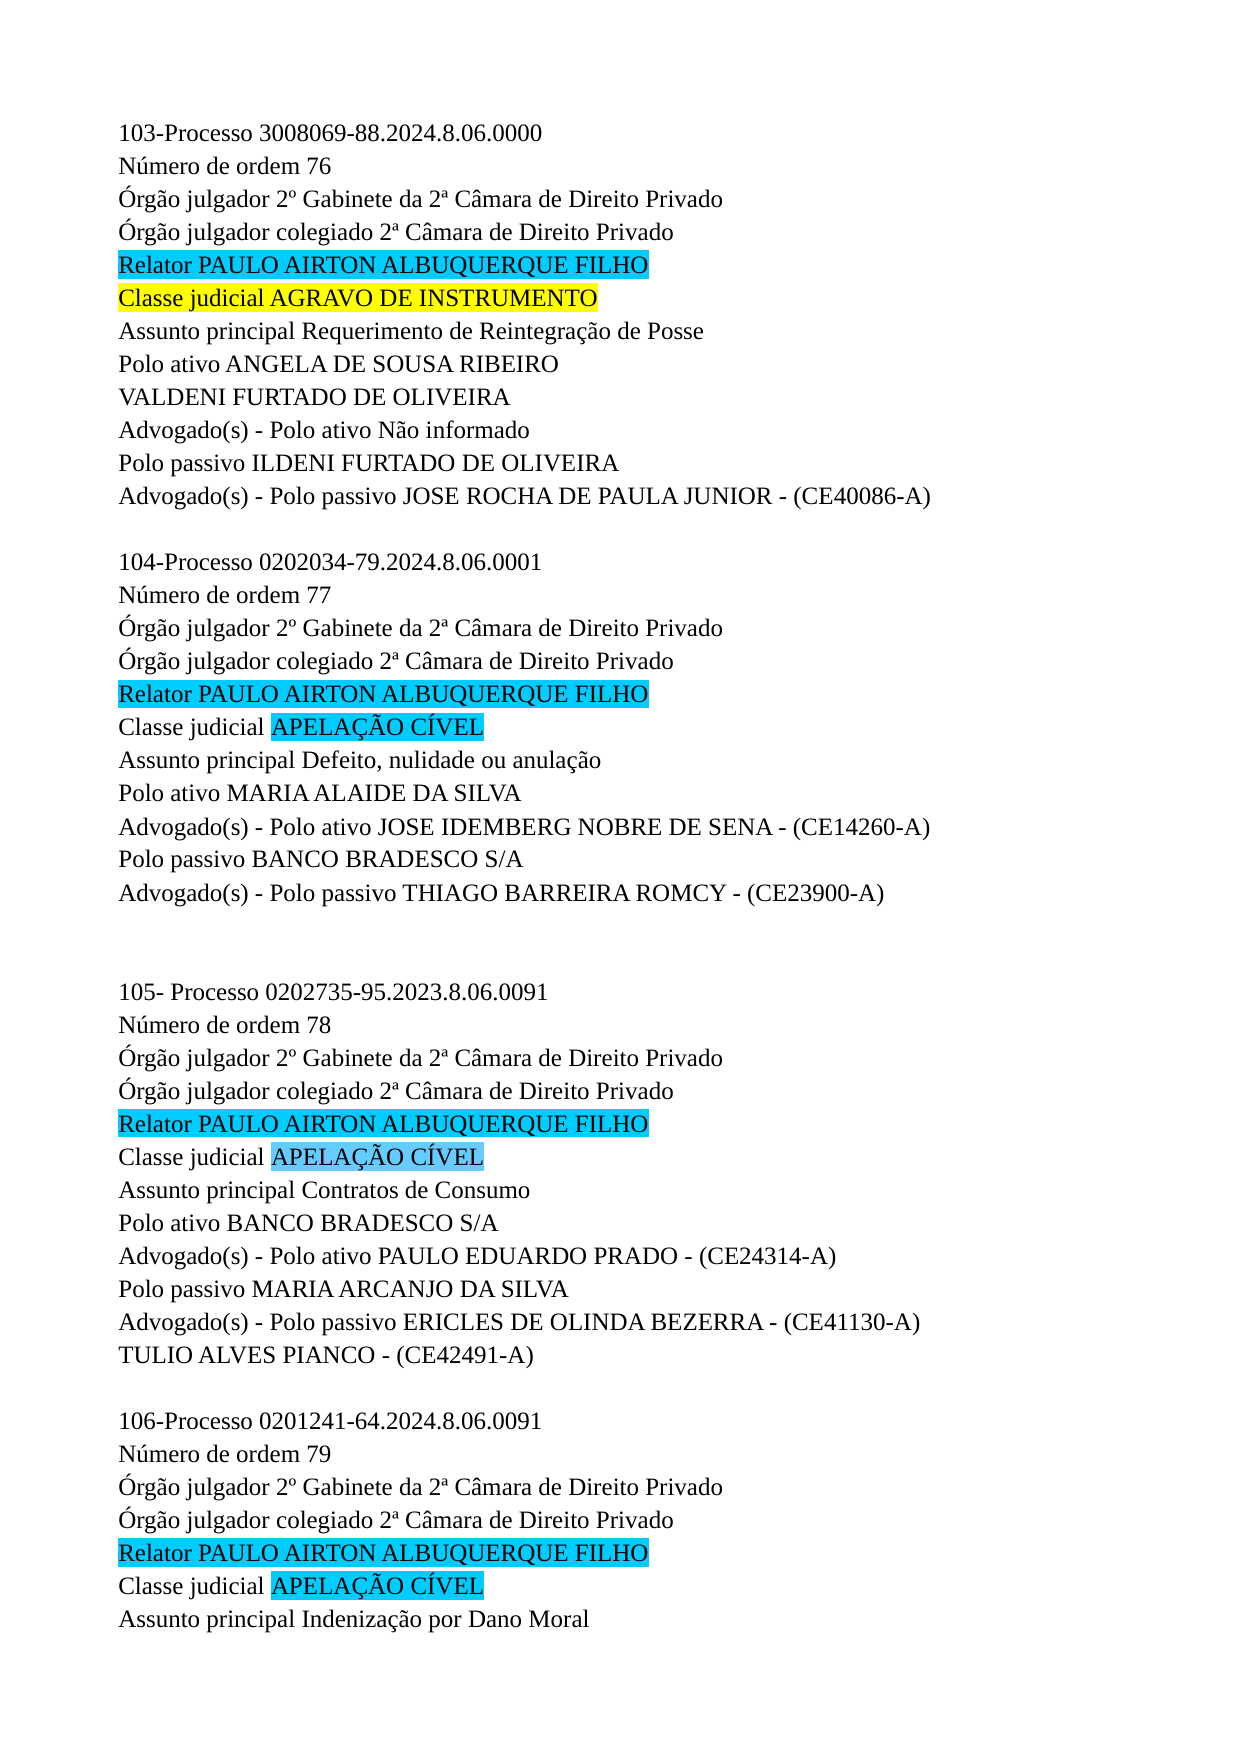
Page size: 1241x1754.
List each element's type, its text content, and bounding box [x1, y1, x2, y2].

text Órgão julgador 2º Gabinete da 2ª Câmara de Direito Privado [118, 613, 1122, 642]
text Órgão julgador colegiado 2ª Câmara de Direito Privado [118, 217, 1122, 246]
text Polo ativo BANCO BRADESCO S/A [118, 1208, 1122, 1237]
text Relator PAULO AIRTON ALBUQUERQUE FILHO [118, 1109, 1122, 1137]
text Advogado(s) - Polo passivo JOSE ROCHA DE PAULA JUNIOR - (CE40086-A) [118, 481, 1122, 510]
text 104-Processo 0202034-79.2024.8.06.0001 [118, 547, 1122, 576]
text 106-Processo 0201241-64.2024.8.06.0091 [118, 1406, 1122, 1435]
text Órgão julgador 2º Gabinete da 2ª Câmara de Direito Privado [118, 1472, 1122, 1501]
text Advogado(s) - Polo ativo PAULO EDUARDO PRADO - (CE24314-A) [118, 1241, 1122, 1269]
text Advogado(s) - Polo passivo THIAGO BARREIRA ROMCY - (CE23900-A) [118, 878, 1122, 906]
text TULIO ALVES PIANCO - (CE42491-A) [118, 1340, 1122, 1369]
text Advogado(s) - Polo ativo JOSE IDEMBERG NOBRE DE SENA - (CE14260-A) [118, 812, 1122, 840]
text Advogado(s) - Polo passivo ERICLES DE OLINDA BEZERRA - (CE41130-A) [118, 1307, 1122, 1336]
text Assunto principal Requerimento de Reintegração de Posse [118, 316, 1122, 345]
text Órgão julgador colegiado 2ª Câmara de Direito Privado [118, 1505, 1122, 1534]
text VALDENI FURTADO DE OLIVEIRA [118, 382, 1122, 411]
text Polo passivo MARIA ARCANJO DA SILVA [118, 1274, 1122, 1303]
text Número de ordem 79 [118, 1439, 1122, 1468]
text Número de ordem 77 [118, 580, 1122, 609]
text 105- Processo 0202735-95.2023.8.06.0091 [118, 977, 1122, 1005]
text Classe judicial APELAÇÃO CÍVEL [118, 1142, 1122, 1171]
text Classe judicial AGRAVO DE INSTRUMENTO [118, 283, 1122, 312]
text Órgão julgador 2º Gabinete da 2ª Câmara de Direito Privado [118, 1043, 1122, 1071]
text Classe judicial APELAÇÃO CÍVEL [118, 1571, 1122, 1600]
text Número de ordem 76 [118, 151, 1122, 180]
text 103-Processo 3008069-88.2024.8.06.0000 [118, 118, 1122, 147]
text Órgão julgador colegiado 2ª Câmara de Direito Privado [118, 1076, 1122, 1104]
text Relator PAULO AIRTON ALBUQUERQUE FILHO [118, 250, 1122, 279]
text Classe judicial APELAÇÃO CÍVEL [118, 712, 1122, 741]
text Assunto principal Indenização por Dano Moral [118, 1604, 1122, 1633]
text Número de ordem 78 [118, 1010, 1122, 1038]
text Polo passivo BANCO BRADESCO S/A [118, 844, 1122, 873]
text Assunto principal Contratos de Consumo [118, 1175, 1122, 1203]
text Polo ativo MARIA ALAIDE DA SILVA [118, 778, 1122, 807]
text Advogado(s) - Polo ativo Não informado [118, 415, 1122, 444]
text Relator PAULO AIRTON ALBUQUERQUE FILHO [118, 679, 1122, 708]
text Polo ativo ANGELA DE SOUSA RIBEIRO [118, 349, 1122, 378]
text Polo passivo ILDENI FURTADO DE OLIVEIRA [118, 448, 1122, 477]
text Assunto principal Defeito, nulidade ou anulação [118, 746, 1122, 774]
text Órgão julgador colegiado 2ª Câmara de Direito Privado [118, 646, 1122, 675]
text Órgão julgador 2º Gabinete da 2ª Câmara de Direito Privado [118, 184, 1122, 213]
text Relator PAULO AIRTON ALBUQUERQUE FILHO [118, 1538, 1122, 1567]
